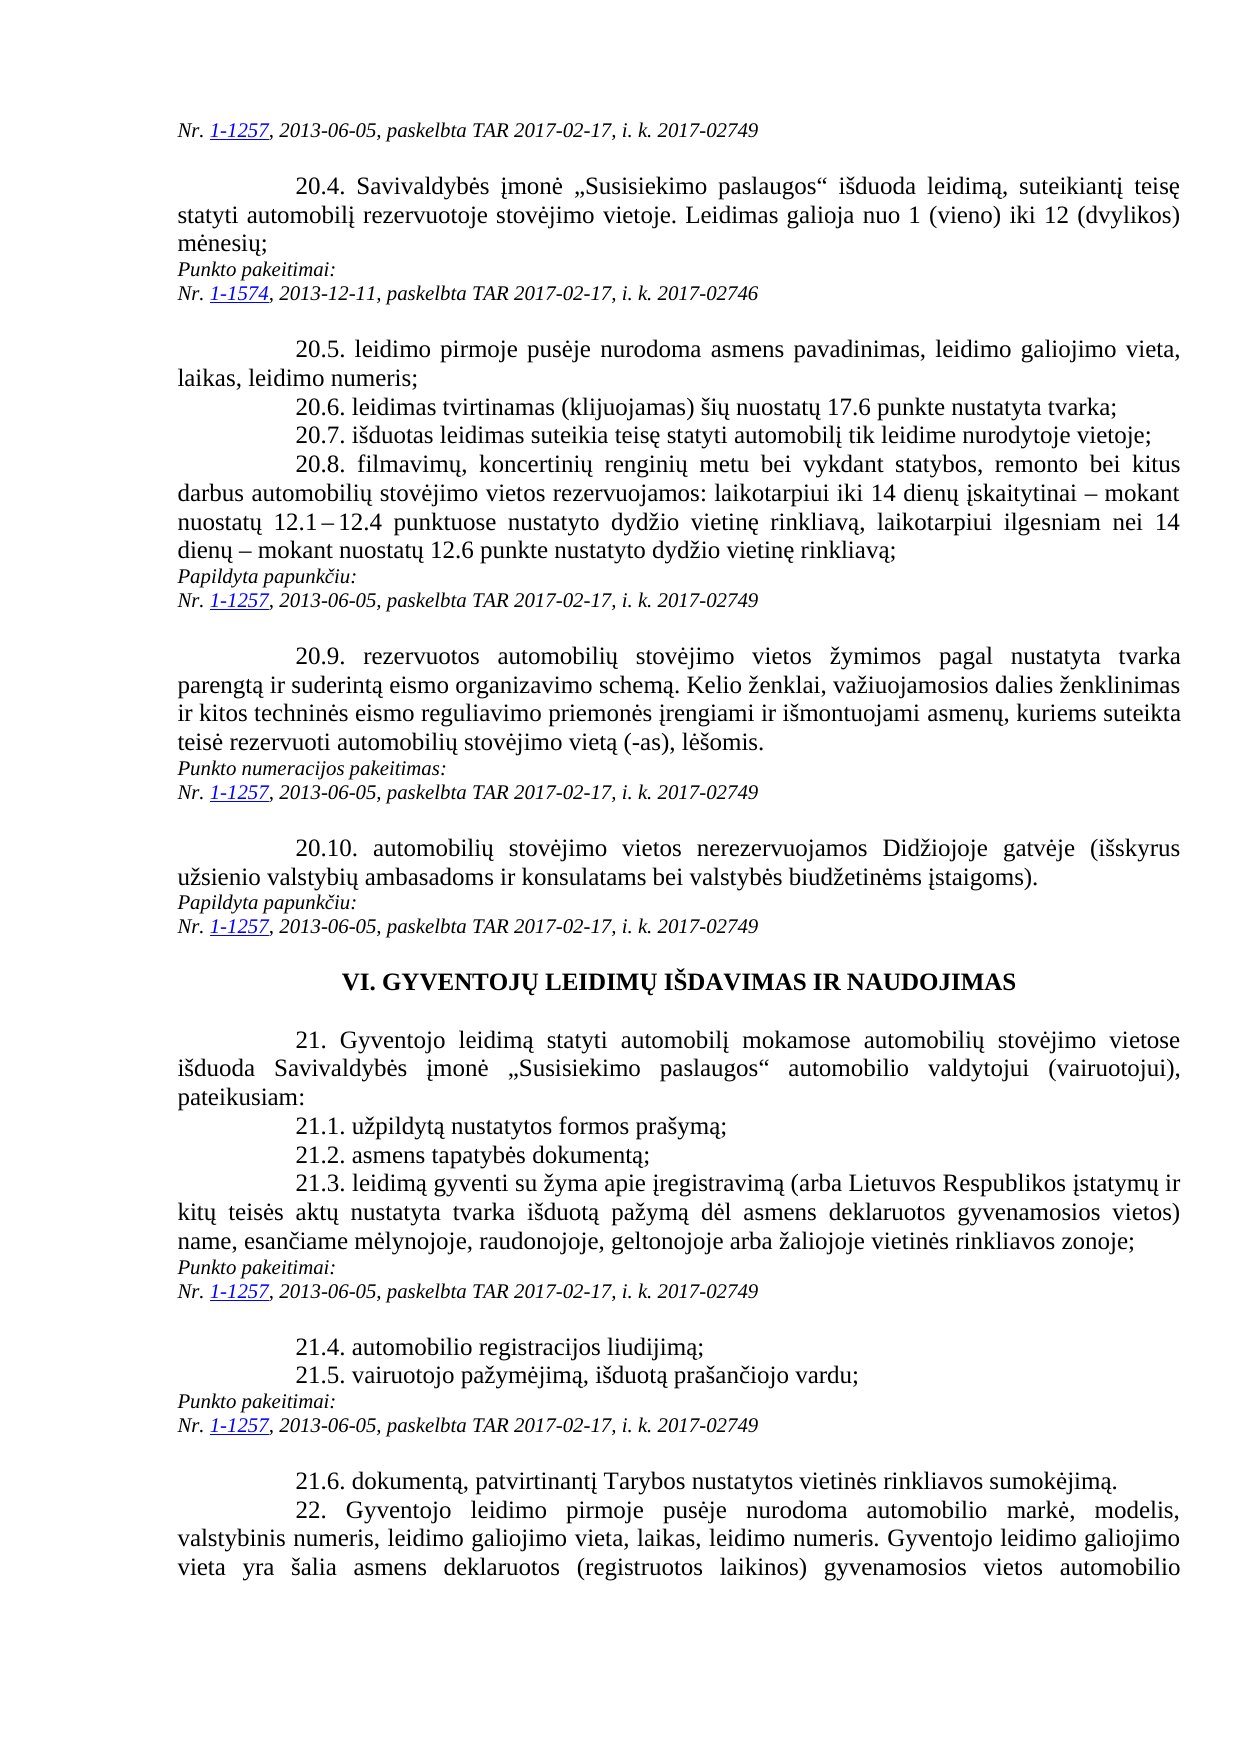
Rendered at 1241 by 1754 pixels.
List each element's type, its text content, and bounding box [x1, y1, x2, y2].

text 21.4. automobilio registracijos liudijimą; [177, 1332, 1181, 1360]
text 20.5. leidimo pirmoje pusėje nurodoma asmens pavadinimas, leidimo galiojimo vieta, laikas, leidimo numeris; [177, 334, 1181, 392]
text 21.5. vairuotojo pažymėjimą, išduotą prašančiojo vardu; [177, 1360, 1181, 1389]
text 20.6. leidimas tvirtinamas (klijuojamas) šių nuostatų 17.6 punkte nustatyta tvarka; [177, 392, 1181, 420]
text 20.9. rezervuotos automobilių stovėjimo vietos žymimos pagal nustatyta tvarka parengtą ir suderintą eismo organizavimo schemą. Kelio ženklai, važiuojamosios dalies ženklinimas ir kitos techninės eismo reguliavimo priemonės įrengiami ir išmontuojami asmenų, kuriems suteikta teisė rezervuoti automobilių stovėjimo vietą (-as), lėšomis. [177, 641, 1181, 756]
text Nr. 1-1257, 2013-06-05, paskelbta TAR 2017-02-17, i. k. 2017-02749 [177, 1413, 1181, 1437]
text Punkto numeracijos pakeitimas: [177, 756, 1181, 780]
text 20.10. automobilių stovėjimo vietos nerezervuojamos Didžiojoje gatvėje (išskyrus užsienio valstybių ambasadoms ir konsulatams bei valstybės biudžetinėms įstaigoms). [177, 833, 1181, 890]
text VI. GYVENTOJŲ LEIDIMŲ išdavimAS ir naudojimAS [177, 967, 1181, 996]
text Nr. 1-1574, 2013-12-11, paskelbta TAR 2017-02-17, i. k. 2017-02746 [177, 281, 1181, 305]
text Papildyta papunkčiu: [177, 564, 1181, 588]
text 20.7. išduotas leidimas suteikia teisę statyti automobilį tik leidime nurodytoje vietoje; [177, 420, 1181, 449]
text Nr. 1-1257, 2013-06-05, paskelbta TAR 2017-02-17, i. k. 2017-02749 [177, 118, 1181, 142]
text Punkto pakeitimai: [177, 1389, 1181, 1413]
text Nr. 1-1257, 2013-06-05, paskelbta TAR 2017-02-17, i. k. 2017-02749 [177, 588, 1181, 612]
text 21.2. asmens tapatybės dokumentą; [177, 1140, 1181, 1168]
text Punkto pakeitimai: [177, 257, 1181, 281]
text 20.4. Savivaldybės įmonė „Susisiekimo paslaugos“ išduoda leidimą, suteikiantį teisę statyti automobilį rezervuotoje stovėjimo vietoje. Leidimas galioja nuo 1 (vieno) iki 12 (dvylikos) mėnesių; [177, 171, 1181, 257]
text 21.1. užpildytą nustatytos formos prašymą; [177, 1111, 1181, 1140]
text Nr. 1-1257, 2013-06-05, paskelbta TAR 2017-02-17, i. k. 2017-02749 [177, 914, 1181, 938]
text 21.3. leidimą gyventi su žyma apie įregistravimą (arba Lietuvos Respublikos įstatymų ir kitų teisės aktų nustatyta tvarka išduotą pažymą dėl asmens deklaruotos gyvenamosios vietos) name, esančiame mėlynojoje, raudonojoje, geltonojoje arba žaliojoje vietinės rinkliavos zonoje; [177, 1168, 1181, 1255]
text Nr. 1-1257, 2013-06-05, paskelbta TAR 2017-02-17, i. k. 2017-02749 [177, 780, 1181, 804]
text 22. Gyventojo leidimo pirmoje pusėje nurodoma automobilio markė, modelis, valstybinis numeris, leidimo galiojimo vieta, laikas, leidimo numeris. Gyventojo leidimo galiojimo vieta yra šalia asmens deklaruotos (registruotos laikinos) gyvenamosios vietos automobilio [177, 1495, 1181, 1581]
text Punkto pakeitimai: [177, 1255, 1181, 1279]
text 21.6. dokumentą, patvirtinantį Tarybos nustatytos vietinės rinkliavos sumokėjimą. [177, 1466, 1181, 1495]
text Nr. 1-1257, 2013-06-05, paskelbta TAR 2017-02-17, i. k. 2017-02749 [177, 1279, 1181, 1303]
text Papildyta papunkčiu: [177, 890, 1181, 914]
text 20.8. filmavimų, koncertinių renginių metu bei vykdant statybos, remonto bei kitus darbus automobilių stovėjimo vietos rezervuojamos: laikotarpiui iki 14 dienų įskaitytinai – mokant nuostatų 12.1–12.4 punktuose nustatyto dydžio vietinę rinkliavą, laikotarpiui ilgesniam nei 14 dienų – mokant nuostatų 12.6 punkte nustatyto dydžio vietinę rinkliavą; [177, 449, 1181, 564]
text 21. Gyventojo leidimą statyti automobilį mokamose automobilių stovėjimo vietose išduoda Savivaldybės įmonė „Susisiekimo paslaugos“ automobilio valdytojui (vairuotojui), pateikusiam: [177, 1025, 1181, 1111]
